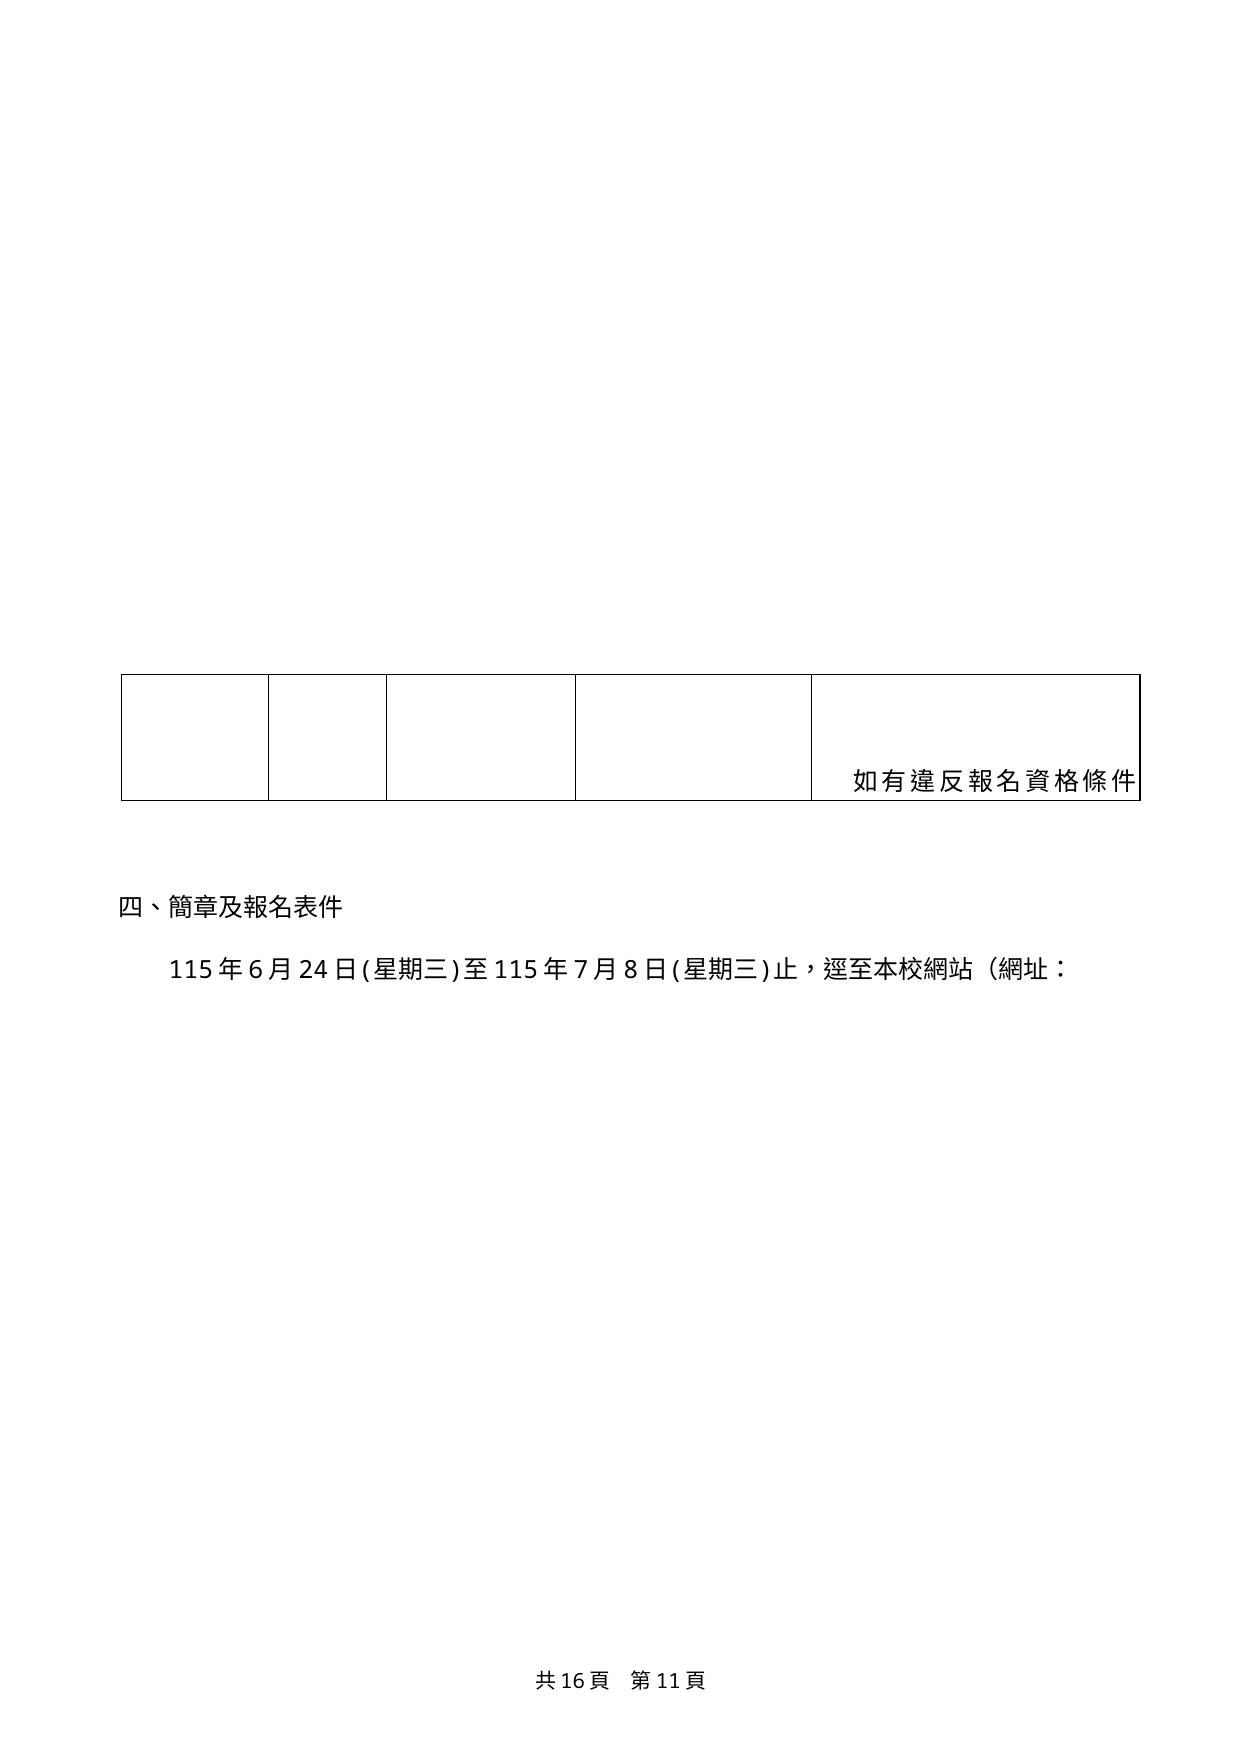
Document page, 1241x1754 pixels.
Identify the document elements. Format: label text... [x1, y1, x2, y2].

text 四、簡章及報名表件 115年6月24日(星期三)至115年7月8日(星期三)止，逕至本校網站（網址：http://www.ccps.tc.edu.tw/eweb/ew1）、臺中市政府教育局網站（http://www.tc.edu.tw/）下載。本次甄選簡章為一次公告分次招考，倘前次招考甄選未通過或無人報名或甄選未足額，續辦下階段招考。如缺額補滿，則不再進行下階段招考。各階段甄選結果相關事宜，皆公告於本校及臺中市政府教育局網站。 [118, 864, 1137, 989]
table_cell 本次各類缺額得視教育部國民教育署補助各地方政府115學年度推動國小合理教師員額計畫公文核定函、教師借調狀況調整，如有增減，將配合調整缺額聘用，如經教育局或國教署核定無該項缺額，則該項代理教師錄取資格即取消。 實際授課內容須配合學校需求彈性調配，並須配合學校安排協助相關活動。 聘期起迄日以臺中市政府教育局核定為主(115年8月1日後聘任之聘期以實際報到之日起聘)，惟借調、停聘結束或代理原因消滅，人員提前復職時，即無條件中止聘約，並依規辦理離職手續，不得提出異議及救濟。 普通班代理教師缺，依成績高低依序錄取實缺、借調缺、外加員額缺(預估缺)。 各甄選類別備取若干名，如本學年度有新增長期代理教師缺額，得由備取人員依備取順序進用，候用期限至116年6月30日止；候用期間如有違反報名資格條件者，取消備取資格。 [812, 675, 1139, 800]
table_cell [122, 675, 268, 800]
table_cell [387, 675, 575, 800]
table_cell [269, 675, 386, 800]
table_cell [576, 675, 811, 800]
